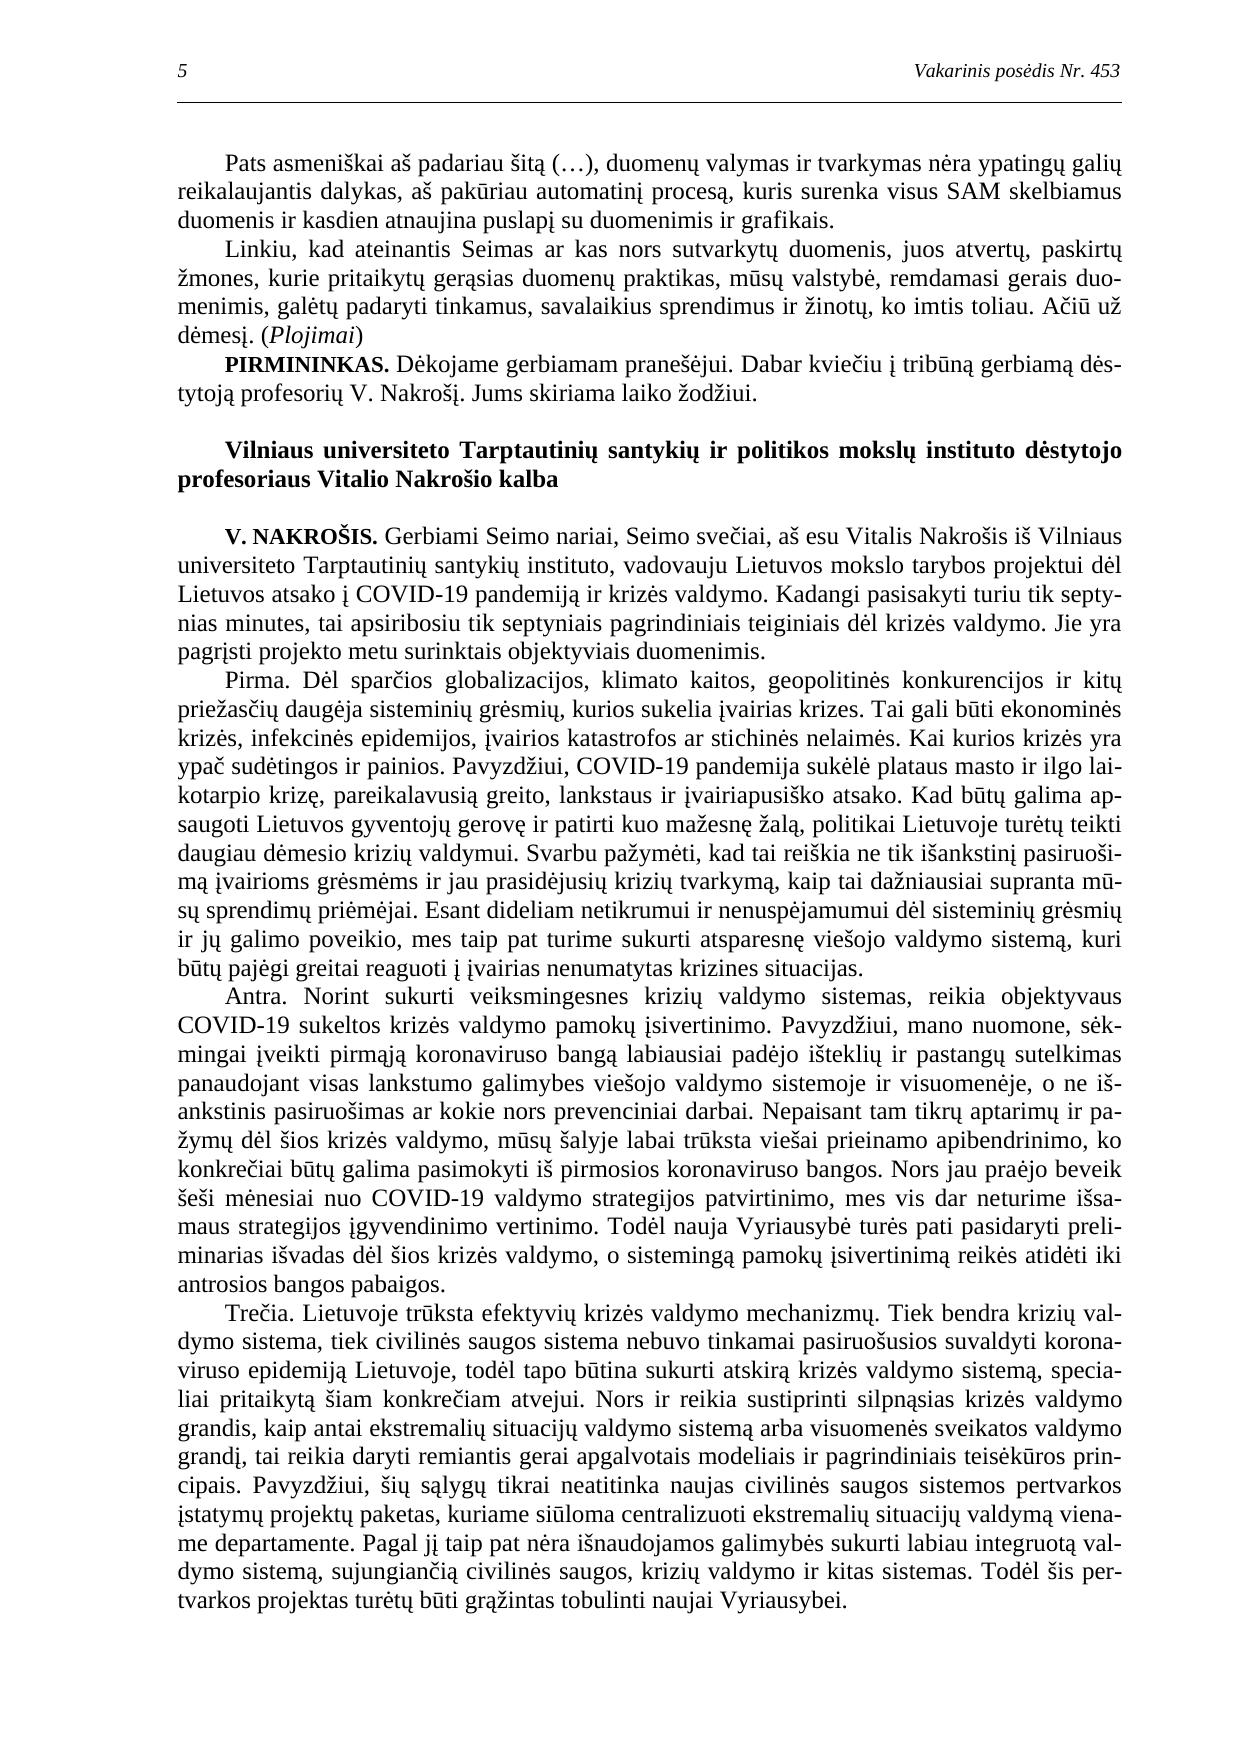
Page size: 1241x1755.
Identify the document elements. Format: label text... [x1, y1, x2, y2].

text Lin­kiu, kad at­ei­nan­tis Sei­mas ar kas nors su­tvar­ky­tų duo­me­nis, juos at­ver­tų, pa­skir­tų žmo­nes, ku­rie pri­tai­ky­tų ge­rą­sias duo­me­nų prak­ti­kas, mū­sų vals­ty­bė, rem­da­ma­si ge­rais duo­me­ni­mis, ga­lė­tų pa­da­ry­ti tin­ka­mus, sa­va­lai­kius spren­di­mus ir ži­no­tų, ko im­tis to­liau. Ačiū už dė­me­sį. (Plo­ji­mai) [177, 234, 1122, 349]
text Pir­ma. Dėl spar­čios glo­ba­li­za­ci­jos, kli­ma­to kai­tos, ge­o­po­li­ti­nės kon­ku­ren­ci­jos ir ki­tų prie­žas­čių dau­gė­ja sis­te­mi­nių grės­mių, ku­rios su­ke­lia įvai­rias kri­zes. Tai ga­li bū­ti eko­no­mi­nės kri­zės, in­fek­ci­nės epi­de­mi­jos, įvai­rios ka­tast­ro­fos ar sti­chi­nės ne­lai­mės. Kai ku­rios kri­zės yra ypač su­dė­tin­gos ir pai­nios. Pa­vyz­džiui, COVID-19 pan­de­mi­ja su­kė­lė pla­taus mas­to ir il­go lai­ko­tar­pio kri­zę, pa­rei­ka­la­vu­sią grei­to, lanks­taus ir įvai­ria­pu­siš­ko at­sa­ko. Kad bū­tų ga­li­ma ap­sau­go­ti Lie­tu­vos gy­ven­to­jų ge­ro­vę ir pa­tir­ti kuo ma­žes­nę ža­lą, po­li­ti­kai Lie­tu­vo­je tu­rė­tų teik­ti dau­giau dė­me­sio kri­zių val­dy­mui. Svar­bu pa­žy­mė­ti, kad tai reiš­kia ne tik iš­anks­ti­nį pa­si­ruo­ši­mą įvai­rioms grės­mėms ir jau pra­si­dė­ju­sių kri­zių tvar­ky­mą, kaip tai daž­niau­siai su­pran­ta mū­sų spren­di­mų pri­ėmė­jai. Esant di­de­liam ne­tik­ru­mui ir ne­nu­spė­ja­mu­mui dėl sis­te­mi­nių grės­mių ir jų ga­li­mo po­vei­kio, mes taip pat tu­ri­me su­kur­ti at­spa­res­nę vie­šo­jo val­dy­mo sis­te­mą, ku­ri bū­tų pa­jė­gi grei­tai re­a­guo­ti į įvai­rias ne­nu­ma­ty­tas kri­zi­nes si­tu­a­ci­jas. [177, 665, 1122, 981]
text V. NAKROŠIS. Ger­bia­mi Sei­mo na­riai, Sei­mo sve­čiai, aš esu Vi­ta­lis Nak­ro­šis iš Vil­niaus uni­ver­si­te­to Tarp­tau­ti­nių san­ty­kių ins­ti­tu­to, va­do­vau­ju Lie­tu­vos moks­lo ta­ry­bos pro­jek­tui dėl Lie­tu­vos at­sa­ko į COVID-19 pan­de­mi­ją ir kri­zės val­dy­mo. Ka­dan­gi pa­si­sa­ky­ti tu­riu tik sep­ty­nias mi­nu­tes, tai ap­si­ri­bo­siu tik sep­ty­niais pa­grin­di­niais tei­gi­niais dėl kri­zės val­dy­mo. Jie yra pa­grįs­ti pro­jek­to me­tu su­rink­tais ob­jek­ty­viais duo­me­ni­mis. [177, 521, 1122, 665]
text PIRMININKAS. Dė­ko­ja­me ger­bia­mam pra­ne­šė­jui. Da­bar kvie­čiu į tri­bū­ną ger­bia­mą dės­ty­to­ją pro­fe­so­rių V. Nak­ro­šį. Jums ski­ria­ma lai­ko žo­džiui. [177, 349, 1122, 406]
text Vil­niaus uni­ver­si­te­to Tarp­tau­ti­nių san­ty­kių ir po­li­ti­kos moks­lų ins­ti­tu­to dės­ty­to­jo pro­fe­so­riaus Vi­ta­lio Nak­ro­šio kal­ba [177, 435, 1122, 493]
text Pats as­me­niš­kai aš pa­da­riau ši­tą (…), duo­me­nų va­ly­mas ir tvar­ky­mas nė­ra ypa­tin­gų ga­lių rei­ka­lau­jan­tis da­ly­kas, aš pa­kū­riau au­to­ma­ti­nį pro­ce­są, ku­ris su­ren­ka vi­sus SAM skel­bia­mus duo­me­nis ir kas­dien at­nau­ji­na pus­la­pį su duo­me­ni­mis ir gra­fi­kais. [177, 148, 1122, 234]
text Tre­čia. Lie­tu­vo­je trūks­ta efek­ty­vių kri­zės val­dy­mo me­cha­niz­mų. Tiek ben­dra kri­zių val­dy­mo sis­te­ma, tiek ci­vi­li­nės sau­gos sis­te­ma ne­bu­vo tin­ka­mai pa­si­ruo­šu­sios su­val­dy­ti ko­ro­na­vi­ru­so epi­de­mi­ją Lie­tu­vo­je, to­dėl ta­po bū­ti­na su­kur­ti at­ski­rą kri­zės val­dy­mo sis­te­mą, spe­cia­liai pri­tai­ky­tą šiam kon­kre­čiam at­ve­jui. Nors ir rei­kia su­stip­rin­ti sil­pną­sias kri­zės val­dy­mo gran­dis, kaip an­tai eks­tre­ma­lių si­tu­a­ci­jų val­dy­mo sis­te­mą ar­ba vi­suo­me­nės svei­ka­tos val­dy­mo gran­dį, tai rei­kia da­ry­ti re­mian­tis ge­rai ap­gal­vo­tais mo­de­liais ir pa­grin­di­niais tei­sė­kū­ros prin­ci­pais. Pa­vyz­džiui, šių są­ly­gų tik­rai ne­ati­tin­ka nau­jas civi­li­nės sau­gos sis­te­mos per­tvar­kos įsta­ty­mų pro­jek­tų pa­ke­tas, ku­ria­me siū­lo­ma cen­tra­li­zuo­ti eks­tre­ma­lių si­tu­a­ci­jų val­dy­mą vie­na­me de­par­ta­men­te. Pa­gal jį taip pat nė­ra iš­nau­do­ja­mos ga­li­my­bės su­kur­ti la­biau in­teg­ruo­tą val­dy­mo sis­te­mą, sujun­gian­čią ci­vi­li­nės sau­gos, kri­zių val­dy­mo ir ki­tas sis­te­mas. To­dėl šis per­tvar­kos pro­jek­tas tu­rė­tų bū­ti grą­žin­tas to­bu­lin­ti nau­jai Vy­riau­sy­bei. [177, 1298, 1122, 1614]
text An­tra. No­rint su­kur­ti veiks­min­ges­nes kri­zių val­dy­mo sis­te­mas, rei­kia ob­jek­ty­vaus COVID-19 su­kel­tos kri­zės val­dy­mo pa­mo­kų įsi­ver­ti­ni­mo. Pa­vyz­džiui, ma­no nuo­mo­ne, sėk­min­gai įveik­ti pir­mą­ją ko­ro­na­vi­ru­so ban­gą la­biau­siai pa­dė­jo iš­tek­lių ir pa­stan­gų su­tel­ki­mas pa­nau­do­jant vi­sas lanks­tu­mo ga­li­my­bes vie­šo­jo val­dy­mo sis­te­mo­je ir vi­suo­me­nė­je, o ne iš­anks­ti­nis pa­si­ruo­ši­mas ar ko­kie nors pre­ven­ci­niai dar­bai. Ne­pai­sant tam tik­rų ap­ta­ri­mų ir pa­žy­mų dėl šios kri­zės val­dy­mo, mū­sų ša­ly­je la­bai trūks­ta vie­šai pri­ei­na­mo api­ben­dri­ni­mo, ko kon­kre­čiai bū­tų ga­li­ma pa­si­mo­ky­ti iš pir­mo­sios ko­ro­na­vi­ru­so ban­gos. Nors jau pra­ėjo be­veik še­ši mė­ne­siai nuo COVID-19 val­dy­mo stra­te­gi­jos pa­tvir­ti­ni­mo, mes vis dar ne­tu­ri­me iš­sa­maus stra­te­gi­jos įgy­ven­di­ni­mo ver­ti­ni­mo. To­dėl nau­ja Vy­riau­sy­bė tu­rės pa­ti pa­si­da­ry­ti pre­li­mi­na­rias iš­va­das dėl šios kri­zės val­dy­mo, o sis­te­min­gą pa­mo­kų įsi­ver­ti­ni­mą rei­kės ati­dė­ti iki ant­ro­sios ban­gos pa­bai­gos. [177, 981, 1122, 1298]
